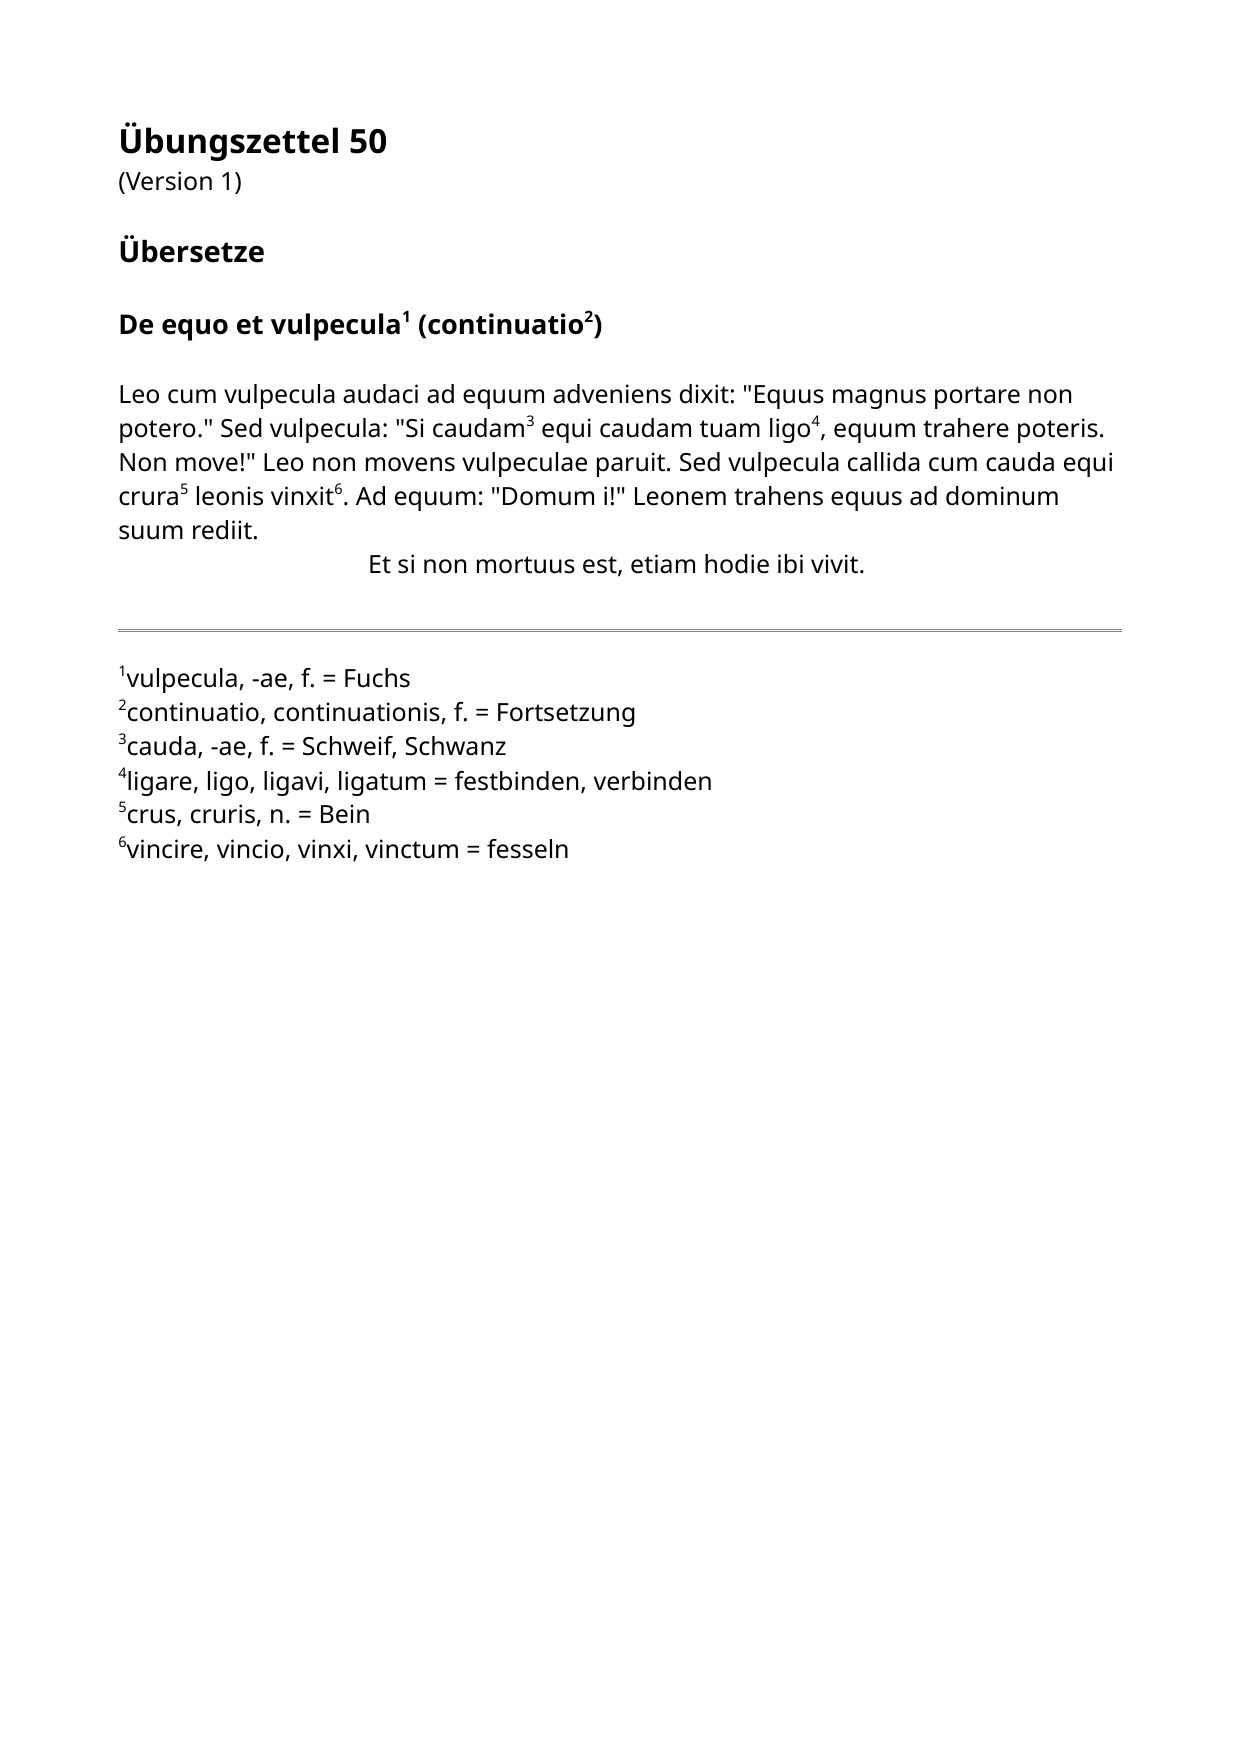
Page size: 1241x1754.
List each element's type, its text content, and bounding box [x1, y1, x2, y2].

text 3cauda, -ae, f. = Schweif, Schwanz [118, 729, 1122, 763]
text 6vincire, vincio, vinxi, vinctum = fesseln [118, 831, 1122, 865]
text Et si non mortuus est, etiam hodie ibi vivit. [118, 547, 1122, 581]
text 5crus, cruris, n. = Bein [118, 797, 1122, 831]
text De equo et vulpecula1 (continuatio2) [118, 305, 1122, 342]
text 4ligare, ligo, ligavi, ligatum = festbinden, verbinden [118, 763, 1122, 797]
text Übersetze [118, 232, 1122, 271]
text (Version 1) [118, 163, 1122, 198]
text Übungszettel 50 [118, 118, 1122, 163]
text Leo cum vulpecula audaci ad equum adveniens dixit: "Equus magnus portare non potero." Sed vulpecula: "Si caudam3 equi caudam tuam ligo4, equum trahere poteris. Non move!" Leo non movens vulpeculae paruit. Sed vulpecula callida cum cauda equi crura5 leonis vinxit6. Ad equum: "Domum i!" Leonem trahens equus ad dominum suum rediit. [118, 376, 1122, 547]
text 1vulpecula, -ae, f. = Fuchs [118, 661, 1122, 695]
text 2continuatio, continuationis, f. = Fortsetzung [118, 695, 1122, 729]
